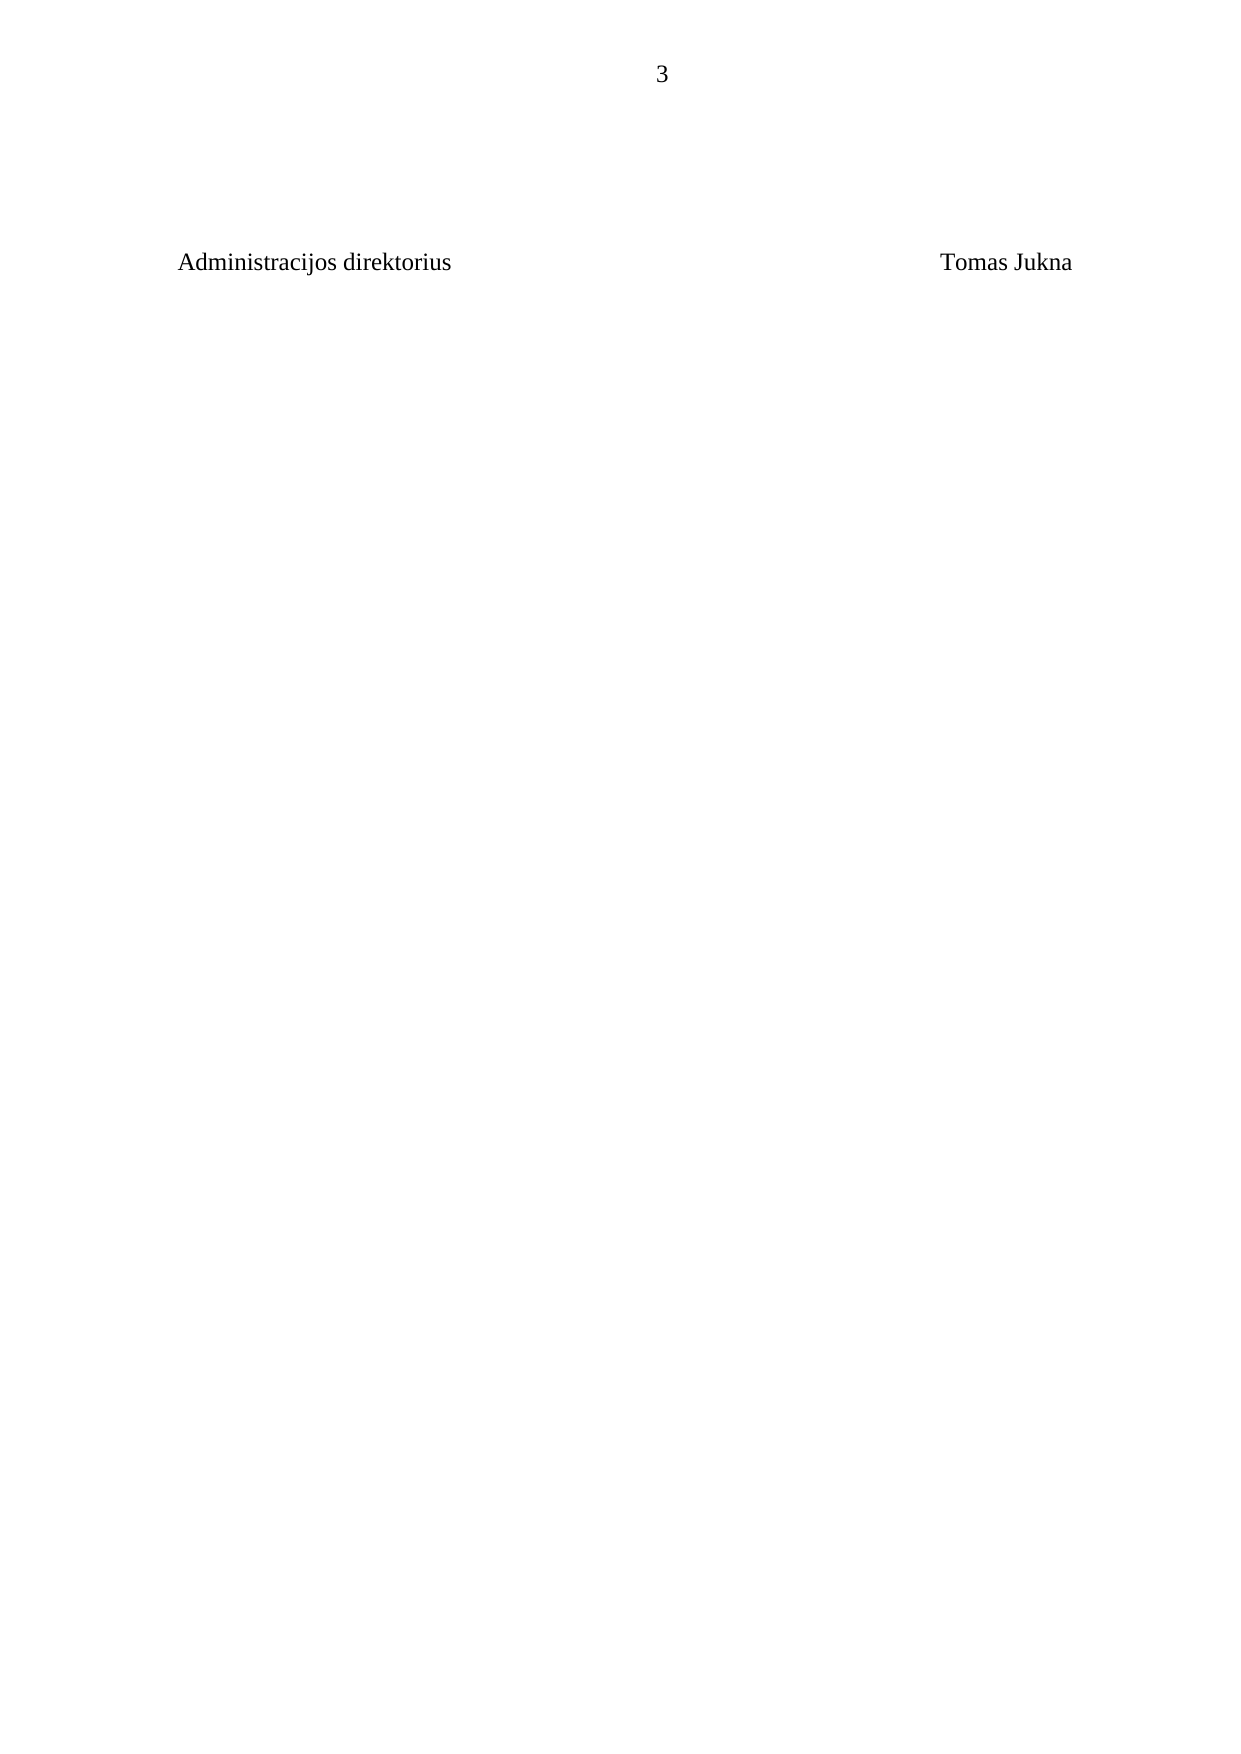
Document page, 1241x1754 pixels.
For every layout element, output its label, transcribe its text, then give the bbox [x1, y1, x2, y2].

text Administracijos direktorius Tomas Jukna [177, 247, 1147, 276]
